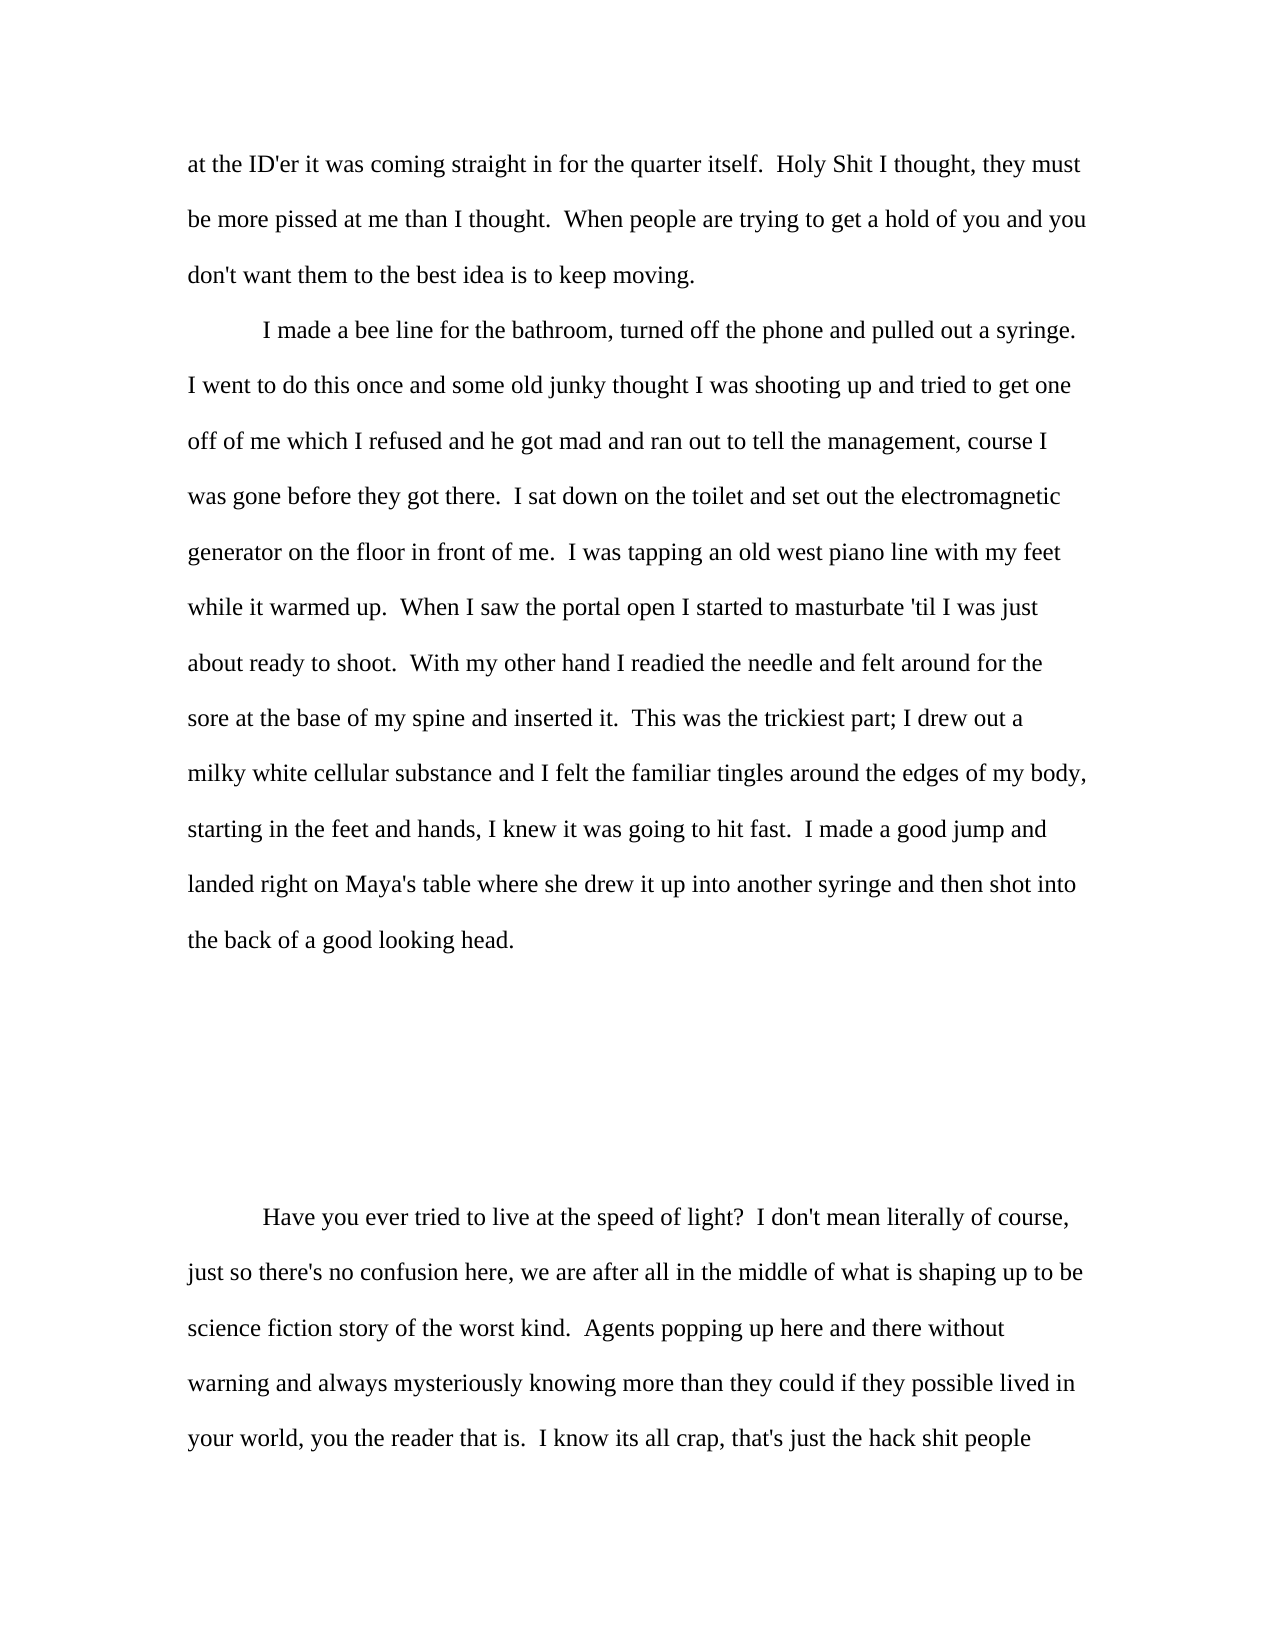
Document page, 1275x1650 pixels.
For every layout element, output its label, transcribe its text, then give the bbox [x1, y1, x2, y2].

text I made a bee line for the bathroom, turned off the phone and pulled out a syringe. I went to do this once and some old junky thought I was shooting up and tried to get one off of me which I refused and he got mad and ran out to tell the management, course I was gone before they got there. I sat down on the toilet and set out the electromagnetic generator on the floor in front of me. I was tapping an old west piano line with my feet while it warmed up. When I saw the portal open I started to masturbate 'til I was just about ready to shoot. With my other hand I readied the needle and felt around for the sore at the base of my spine and inserted it. This was the trickiest part; I drew out a milky white cellular substance and I felt the familiar tingles around the edges of my body, starting in the feet and hands, I knew it was going to hit fast. I made a good jump and landed right on Maya's table where she drew it up into another syringe and then shot into the back of a good looking head. [187, 316, 1087, 953]
text at the ID'er it was coming straight in for the quarter itself. Holy Shit I thought, they must be more pissed at me than I thought. When people are trying to get a hold of you and you don't want them to the best idea is to keep moving. [187, 150, 1087, 288]
text Have you ever tried to live at the speed of light? I don't mean literally of course, just so there's no confusion here, we are after all in the middle of what is shaping up to be science fiction story of the worst kind. Agents popping up here and there without warning and always mysteriously knowing more than they could if they possible lived in your world, you the reader that is. I know its all crap, that's just the hack shit people [187, 1203, 1087, 1452]
